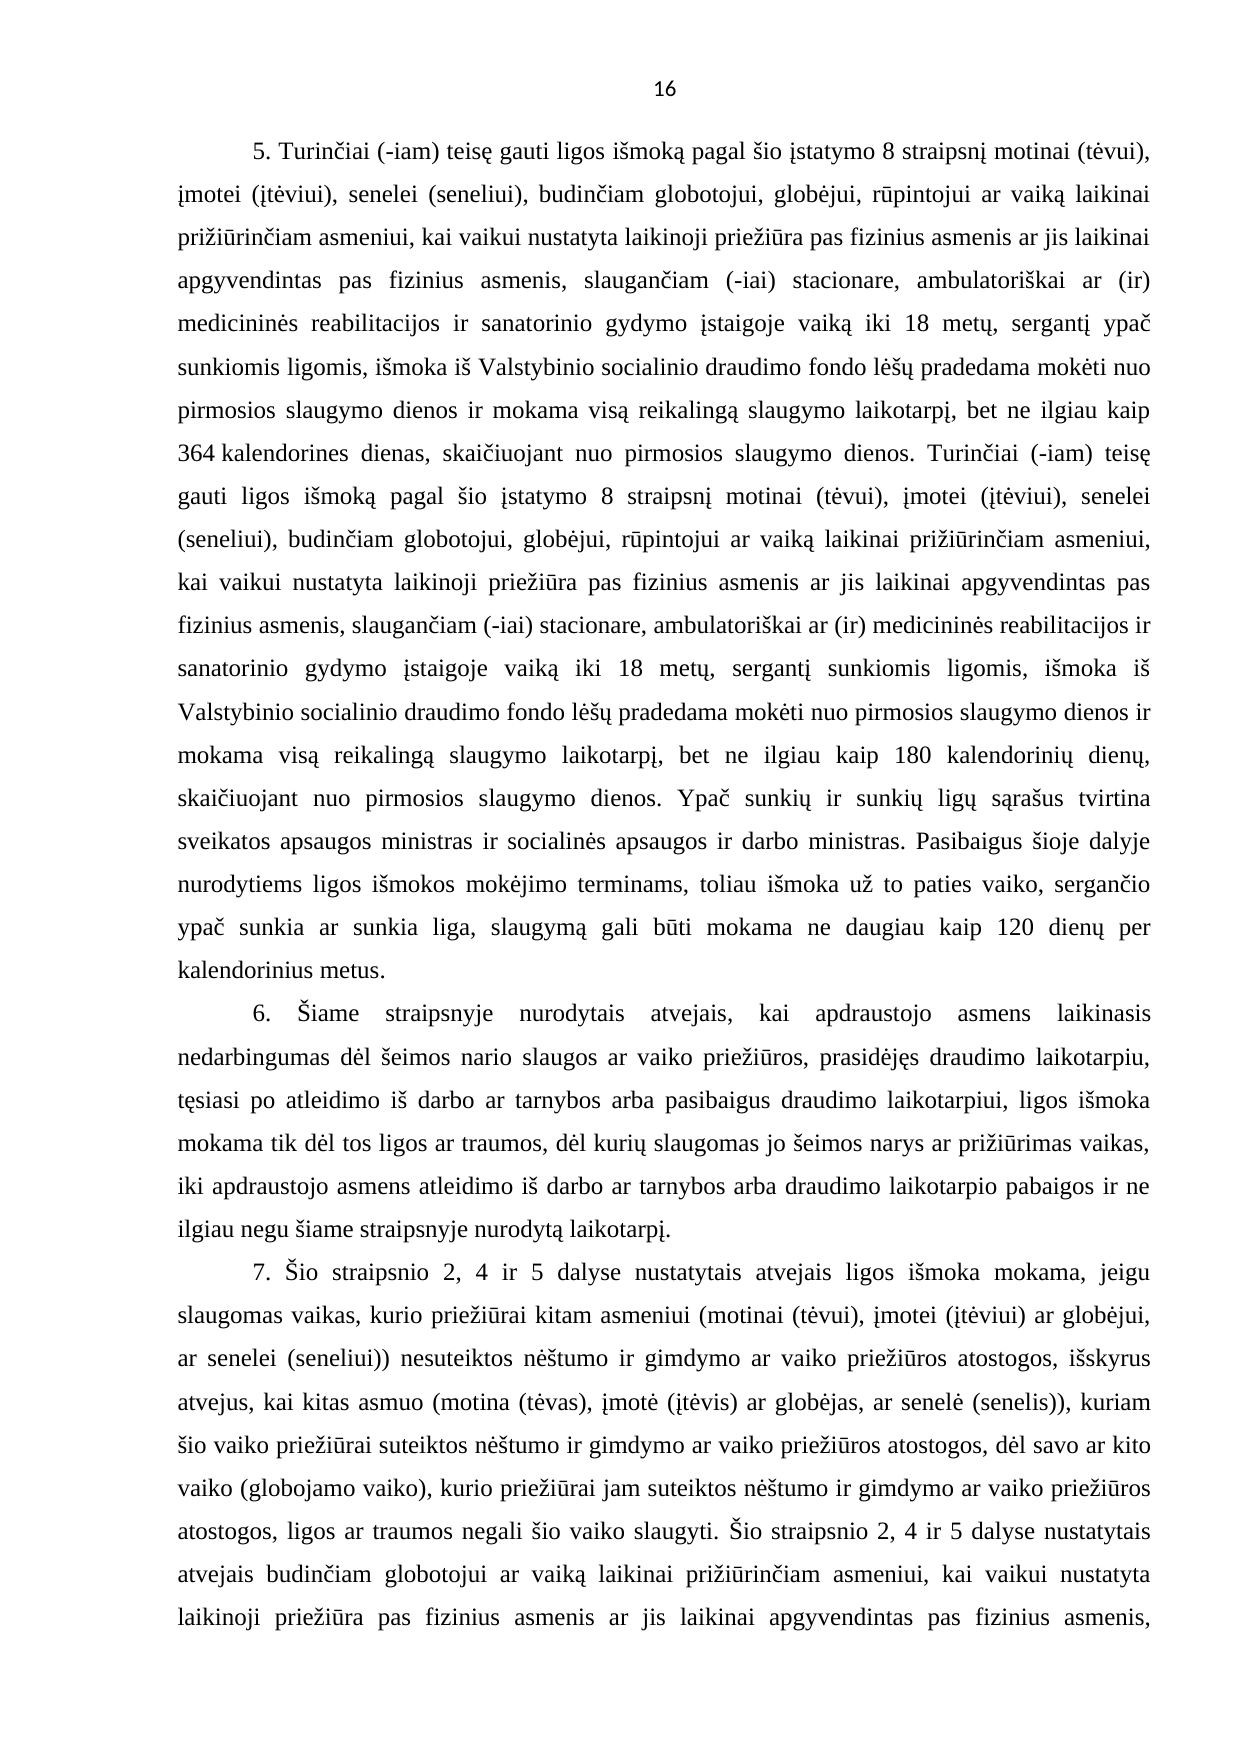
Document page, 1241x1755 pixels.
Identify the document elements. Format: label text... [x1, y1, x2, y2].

text 7. Šio straipsnio 2, 4 ir 5 dalyse nustatytais atvejais ligos išmoka mokama, jeigu slaugomas vaikas, kurio priežiūrai kitam asmeniui (motinai (tėvui), įmotei (įtėviui) ar globėjui, ar senelei (seneliui)) nesuteiktos nėštumo ir gimdymo ar vaiko priežiūros atostogos, išskyrus atvejus, kai kitas asmuo (motina (tėvas), įmotė (įtėvis) ar globėjas, ar senelė (senelis)), kuriam šio vaiko priežiūrai suteiktos nėštumo ir gimdymo ar vaiko priežiūros atostogos, dėl savo ar kito vaiko (globojamo vaiko), kurio priežiūrai jam suteiktos nėštumo ir gimdymo ar vaiko priežiūros atostogos, ligos ar traumos negali šio vaiko slaugyti. Šio straipsnio 2, 4 ir 5 dalyse nustatytais atvejais budinčiam globotojui ar vaiką laikinai prižiūrinčiam asmeniui, kai vaikui nustatyta laikinoji priežiūra pas fizinius asmenis ar jis laikinai apgyvendintas pas fizinius asmenis, [177, 1257, 1152, 1631]
text 5. Turinčiai (-iam) teisę gauti ligos išmoką pagal šio įstatymo 8 straipsnį motinai (tėvui), įmotei (įtėviui), senelei (seneliui), budinčiam globotojui, globėjui, rūpintojui ar vaiką laikinai prižiūrinčiam asmeniui, kai vaikui nustatyta laikinoji priežiūra pas fizinius asmenis ar jis laikinai apgyvendintas pas fizinius asmenis, slaugančiam (-iai) stacionare, ambulatoriškai ar (ir) medicininės reabilitacijos ir sanatorinio gydymo įstaigoje vaiką iki 18 metų, sergantį ypač sunkiomis ligomis, išmoka iš Valstybinio socialinio draudimo fondo lėšų pradedama mokėti nuo pirmosios slaugymo dienos ir mokama visą reikalingą slaugymo laikotarpį, bet ne ilgiau kaip 364 kalendorines dienas, skaičiuojant nuo pirmosios slaugymo dienos. Turinčiai (-iam) teisę gauti ligos išmoką pagal šio įstatymo 8 straipsnį motinai (tėvui), įmotei (įtėviui), senelei (seneliui), budinčiam globotojui, globėjui, rūpintojui ar vaiką laikinai prižiūrinčiam asmeniui, kai vaikui nustatyta laikinoji priežiūra pas fizinius asmenis ar jis laikinai apgyvendintas pas fizinius asmenis, slaugančiam (-iai) stacionare, ambulatoriškai ar (ir) medicininės reabilitacijos ir sanatorinio gydymo įstaigoje vaiką iki 18 metų, sergantį sunkiomis ligomis, išmoka iš Valstybinio socialinio draudimo fondo lėšų pradedama mokėti nuo pirmosios slaugymo dienos ir mokama visą reikalingą slaugymo laikotarpį, bet ne ilgiau kaip 180 kalendorinių dienų, skaičiuojant nuo pirmosios slaugymo dienos. Ypač sunkių ir sunkių ligų sąrašus tvirtina sveikatos apsaugos ministras ir socialinės apsaugos ir darbo ministras. Pasibaigus šioje dalyje nurodytiems ligos išmokos mokėjimo terminams, toliau išmoka už to paties vaiko, sergančio ypač sunkia ar sunkia liga, slaugymą gali būti mokama ne daugiau kaip 120 dienų per kalendorinius metus. [177, 136, 1152, 984]
text 6. Šiame straipsnyje nurodytais atvejais, kai apdraustojo asmens laikinasis nedarbingumas dėl šeimos nario slaugos ar vaiko priežiūros, prasidėjęs draudimo laikotarpiu, tęsiasi po atleidimo iš darbo ar tarnybos arba pasibaigus draudimo laikotarpiui, ligos išmoka mokama tik dėl tos ligos ar traumos, dėl kurių slaugomas jo šeimos narys ar prižiūrimas vaikas, iki apdraustojo asmens atleidimo iš darbo ar tarnybos arba draudimo laikotarpio pabaigos ir ne ilgiau negu šiame straipsnyje nurodytą laikotarpį. [177, 998, 1152, 1243]
